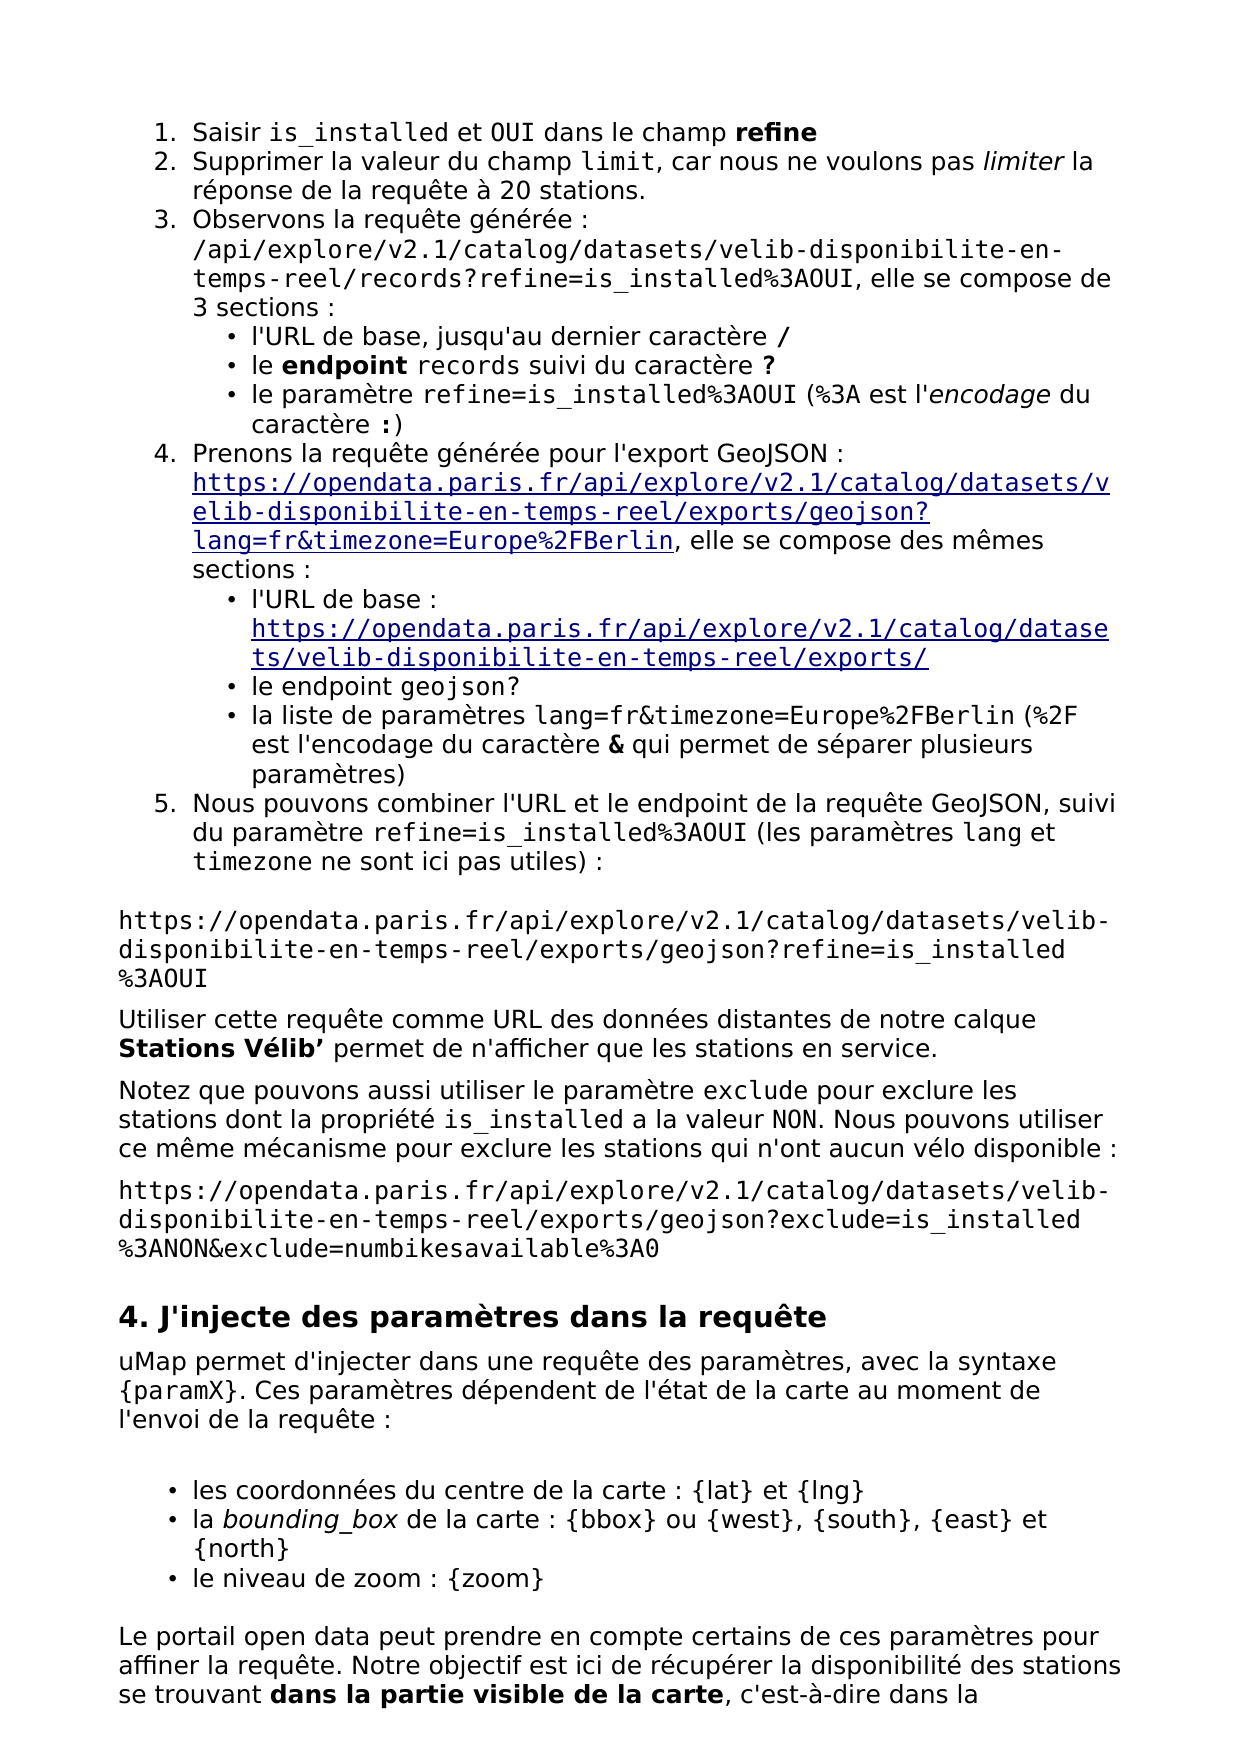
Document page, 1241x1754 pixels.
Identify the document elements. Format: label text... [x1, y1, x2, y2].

list Saisir is_installed et OUI dans le champ refine [177, 118, 1122, 147]
text Le portail open data peut prendre en compte certains de ces paramètres pour affiner la requête. Notre objectif est ici de récupérer la disponibilité des stations se trouvant dans la partie visible de la carte, c'est-à-dire dans la [118, 1622, 1122, 1710]
list l'URL de base : https://opendata.paris.fr/api/explore/v2.1/catalog/datasets/velib-disponibilite-en-temps-reel/exports/ [236, 585, 1122, 672]
list le endpoint geojson? [236, 672, 1122, 701]
list l'URL de base, jusqu'au dernier caractère / [236, 322, 1122, 351]
text uMap permet d'injecter dans une requête des paramètres, avec la syntaxe {paramX}. Ces paramètres dépendent de l'état de la carte au moment de l'envoi de la requête : [118, 1347, 1122, 1434]
subtitle 4. J'injecte des paramètres dans la requête [118, 1300, 1122, 1334]
list Supprimer la valeur du champ limit, car nous ne voulons pas limiter la réponse de la requête à 20 stations. [177, 147, 1122, 206]
list Observons la requête générée : /api/explore/v2.1/catalog/datasets/velib-disponibilite-en-temps-reel/records?refine=is_installed%3AOUI, elle se compose de 3 sections : [177, 206, 1122, 322]
text Utiliser cette requête comme URL des données distantes de notre calque Stations Vélib’ permet de n'afficher que les stations en service. [118, 1005, 1122, 1063]
list Nous pouvons combiner l'URL et le endpoint de la requête GeoJSON, suivi du paramètre refine=is_installed%3AOUI (les paramètres lang et timezone ne sont ici pas utiles) : [177, 789, 1122, 876]
list le paramètre refine=is_installed%3AOUI (%3A est l'encodage du caractère :) [236, 381, 1122, 439]
list Prenons la requête générée pour l'export GeoJSON : https://opendata.paris.fr/api/explore/v2.1/catalog/datasets/velib-disponibilite-en-temps-reel/exports/geojson?lang=fr&timezone=Europe%2FBerlin, elle se compose des mêmes sections : [177, 439, 1122, 585]
text Notez que pouvons aussi utiliser le paramètre exclude pour exclure les stations dont la propriété is_installed a la valeur NON. Nous pouvons utiliser ce même mécanisme pour exclure les stations qui n'ont aucun vélo disponible : [118, 1076, 1122, 1163]
list la liste de paramètres lang=fr&timezone=Europe%2FBerlin (%2F est l'encodage du caractère & qui permet de séparer plusieurs paramètres) [236, 701, 1122, 789]
text https://opendata.paris.fr/api/explore/v2.1/catalog/datasets/velib-disponibilite-en-temps-reel/exports/geojson?exclude=is_installed%3ANON&exclude=numbikesavailable%3A0 [118, 1176, 1122, 1263]
text https://opendata.paris.fr/api/explore/v2.1/catalog/datasets/velib-disponibilite-en-temps-reel/exports/geojson?refine=is_installed%3AOUI [118, 906, 1122, 993]
list les coordonnées du centre de la carte : {lat} et {lng} [177, 1476, 1122, 1505]
list le niveau de zoom : {zoom} [177, 1564, 1122, 1593]
list le endpoint records suivi du caractère ? [236, 351, 1122, 381]
list la bounding_box de la carte : {bbox} ou {west}, {south}, {east} et {north} [177, 1505, 1122, 1564]
